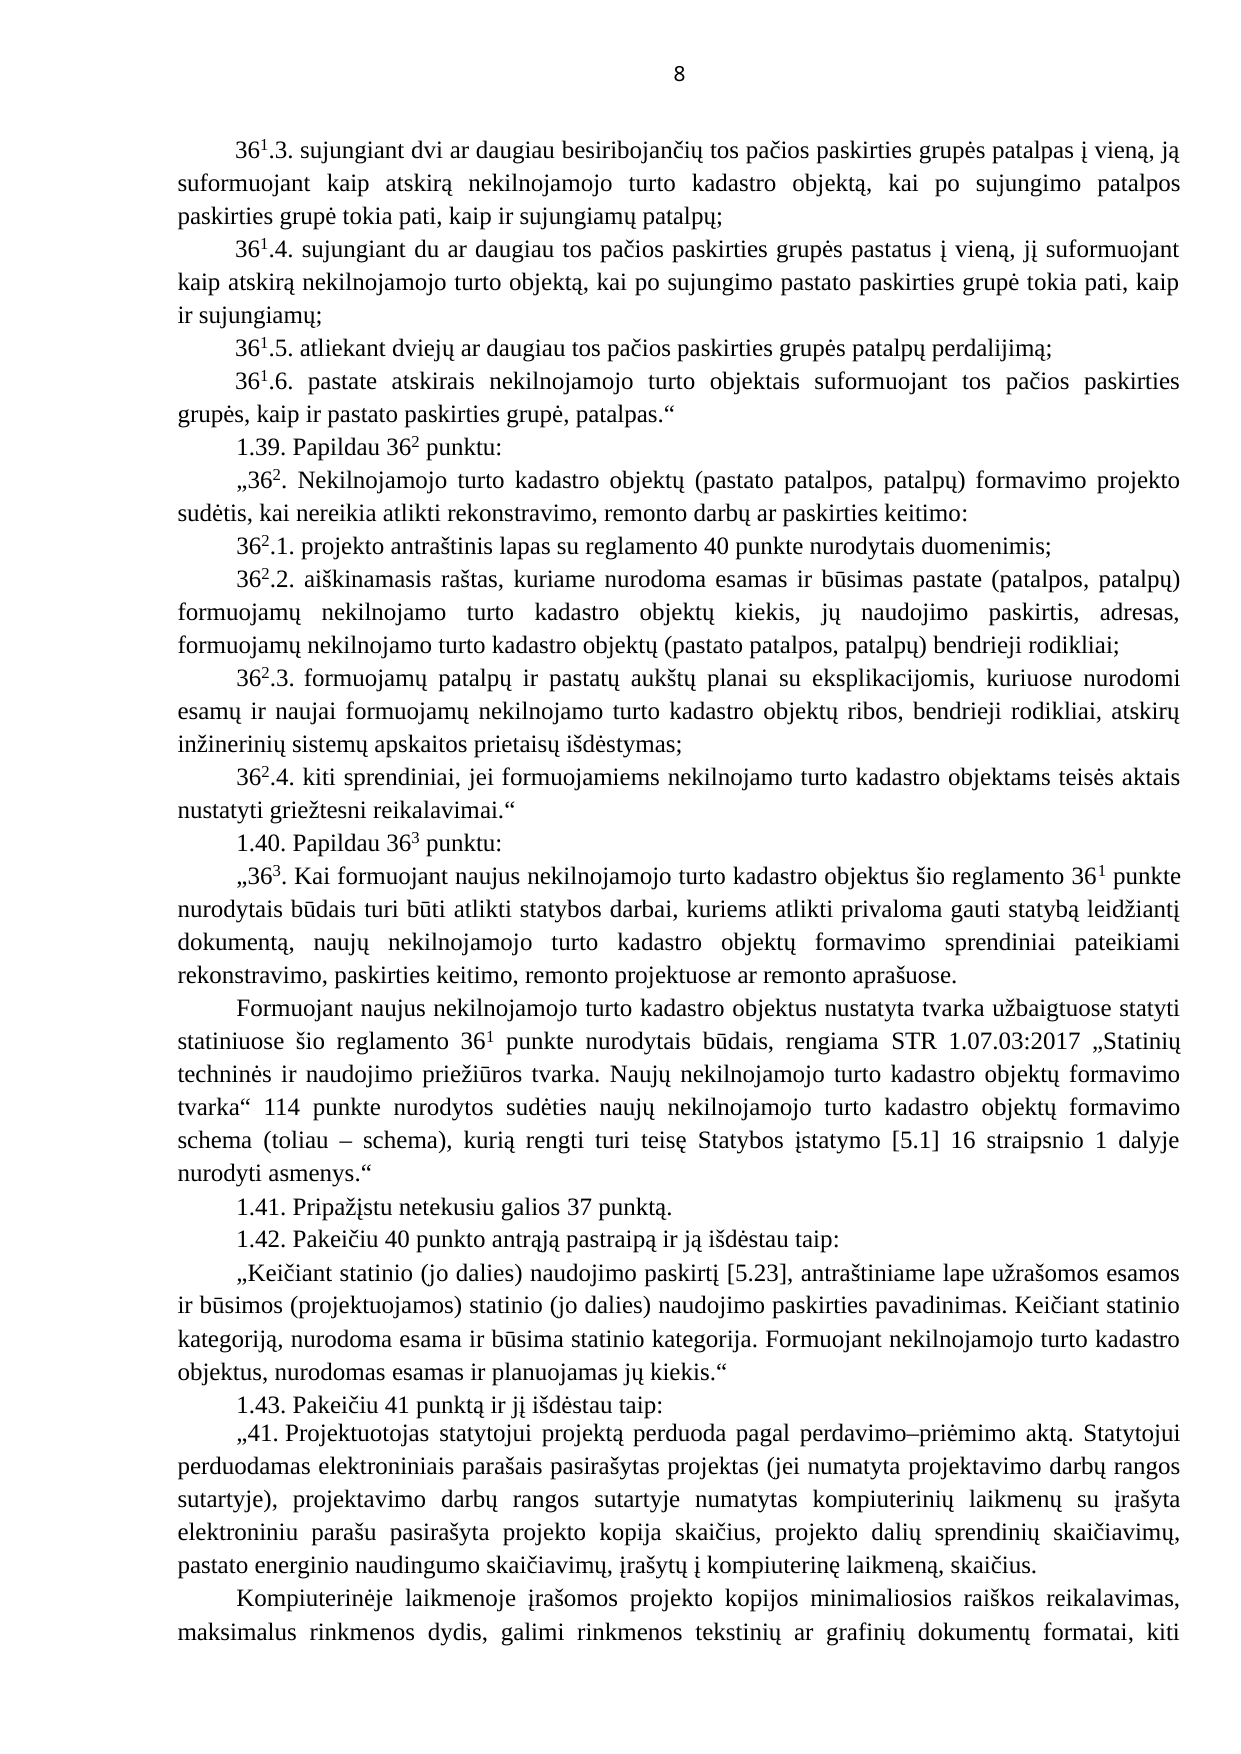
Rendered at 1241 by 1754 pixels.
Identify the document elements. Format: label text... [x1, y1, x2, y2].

text „362. Nekilnojamojo turto kadastro objektų (pastato patalpos, patalpų) formavimo projekto sudėtis, kai nereikia atlikti rekonstravimo, remonto darbų ar paskirties keitimo: [177, 465, 1181, 527]
text 1.40. Papildau 363 punktu: [236, 828, 1181, 857]
text 1.41. Pripažįstu netekusiu galios 37 punktą. [236, 1192, 1181, 1220]
text 362.2. aiškinamasis raštas, kuriame nurodoma esamas ir būsimas pastate (patalpos, patalpų) formuojamų nekilnojamo turto kadastro objektų kiekis, jų naudojimo paskirtis, adresas, formuojamų nekilnojamo turto kadastro objektų (pastato patalpos, patalpų) bendrieji rodikliai; [177, 564, 1181, 659]
text 361.5. atliekant dviejų ar daugiau tos pačios paskirties grupės patalpų perdalijimą; [177, 333, 1181, 362]
text 362.4. kiti sprendiniai, jei formuojamiems nekilnojamo turto kadastro objektams teisės aktais nustatyti griežtesni reikalavimai.“ [177, 762, 1181, 824]
text 361.3. sujungiant dvi ar daugiau besiribojančių tos pačios paskirties grupės patalpas į vieną, ją suformuojant kaip atskirą nekilnojamojo turto kadastro objektą, kai po sujungimo patalpos paskirties grupė tokia pati, kaip ir sujungiamų patalpų; [177, 135, 1181, 230]
text Formuojant naujus nekilnojamojo turto kadastro objektus nustatyta tvarka užbaigtuose statyti statiniuose šio reglamento 361 punkte nurodytais būdais, rengiama STR 1.07.03:2017 „Statinių techninės ir naudojimo priežiūros tvarka. Naujų nekilnojamojo turto kadastro objektų formavimo tvarka“ 114 punkte nurodytos sudėties naujų nekilnojamojo turto kadastro objektų formavimo schema (toliau – schema), kurią rengti turi teisę Statybos įstatymo [5.1] 16 straipsnio 1 dalyje nurodyti asmenys.“ [177, 993, 1181, 1187]
text „41. Projektuotojas statytojui projektą perduoda pagal perdavimo–priėmimo aktą. Statytojui perduodamas elektroniniais parašais pasirašytas projektas (jei numatyta projektavimo darbų rangos sutartyje), projektavimo darbų rangos sutartyje numatytas kompiuterinių laikmenų su įrašyta elektroniniu parašu pasirašyta projekto kopija skaičius, projekto dalių sprendinių skaičiavimų, pastato energinio naudingumo skaičiavimų, įrašytų į kompiuterinę laikmeną, skaičius. [177, 1418, 1181, 1579]
text 362.1. projekto antraštinis lapas su reglamento 40 punkte nurodytais duomenimis; [177, 531, 1181, 560]
text 361.4. sujungiant du ar daugiau tos pačios paskirties grupės pastatus į vieną, jį suformuojant kaip atskirą nekilnojamojo turto objektą, kai po sujungimo pastato paskirties grupė tokia pati, kaip ir sujungiamų; [177, 234, 1181, 329]
text 1.39. Papildau 362 punktu: [236, 432, 1181, 461]
text Kompiuterinėje laikmenoje įrašomos projekto kopijos minimaliosios raiškos reikalavimas, maksimalus rinkmenos dydis, galimi rinkmenos tekstinių ar grafinių dokumentų formatai, kiti [177, 1583, 1181, 1645]
text 1.42. Pakeičiu 40 punkto antrąją pastraipą ir ją išdėstau taip: [236, 1224, 1181, 1253]
text 362.3. formuojamų patalpų ir pastatų aukštų planai su eksplikacijomis, kuriuose nurodomi esamų ir naujai formuojamų nekilnojamo turto kadastro objektų ribos, bendrieji rodikliai, atskirų inžinerinių sistemų apskaitos prietaisų išdėstymas; [177, 663, 1181, 758]
text „363. Kai formuojant naujus nekilnojamojo turto kadastro objektus šio reglamento 361 punkte nurodytais būdais turi būti atlikti statybos darbai, kuriems atlikti privaloma gauti statybą leidžiantį dokumentą, naujų nekilnojamojo turto kadastro objektų formavimo sprendiniai pateikiami rekonstravimo, paskirties keitimo, remonto projektuose ar remonto aprašuose. [177, 861, 1181, 989]
text 1.43. Pakeičiu 41 punktą ir jį išdėstau taip: [177, 1390, 1181, 1418]
text 361.6. pastate atskirais nekilnojamojo turto objektais suformuojant tos pačios paskirties grupės, kaip ir pastato paskirties grupė, patalpas.“ [177, 366, 1181, 428]
text „Keičiant statinio (jo dalies) naudojimo paskirtį [5.23], antraštiniame lape užrašomos esamos ir būsimos (projektuojamos) statinio (jo dalies) naudojimo paskirties pavadinimas. Keičiant statinio kategoriją, nurodoma esama ir būsima statinio kategorija. Formuojant nekilnojamojo turto kadastro objektus, nurodomas esamas ir planuojamas jų kiekis.“ [177, 1258, 1181, 1385]
